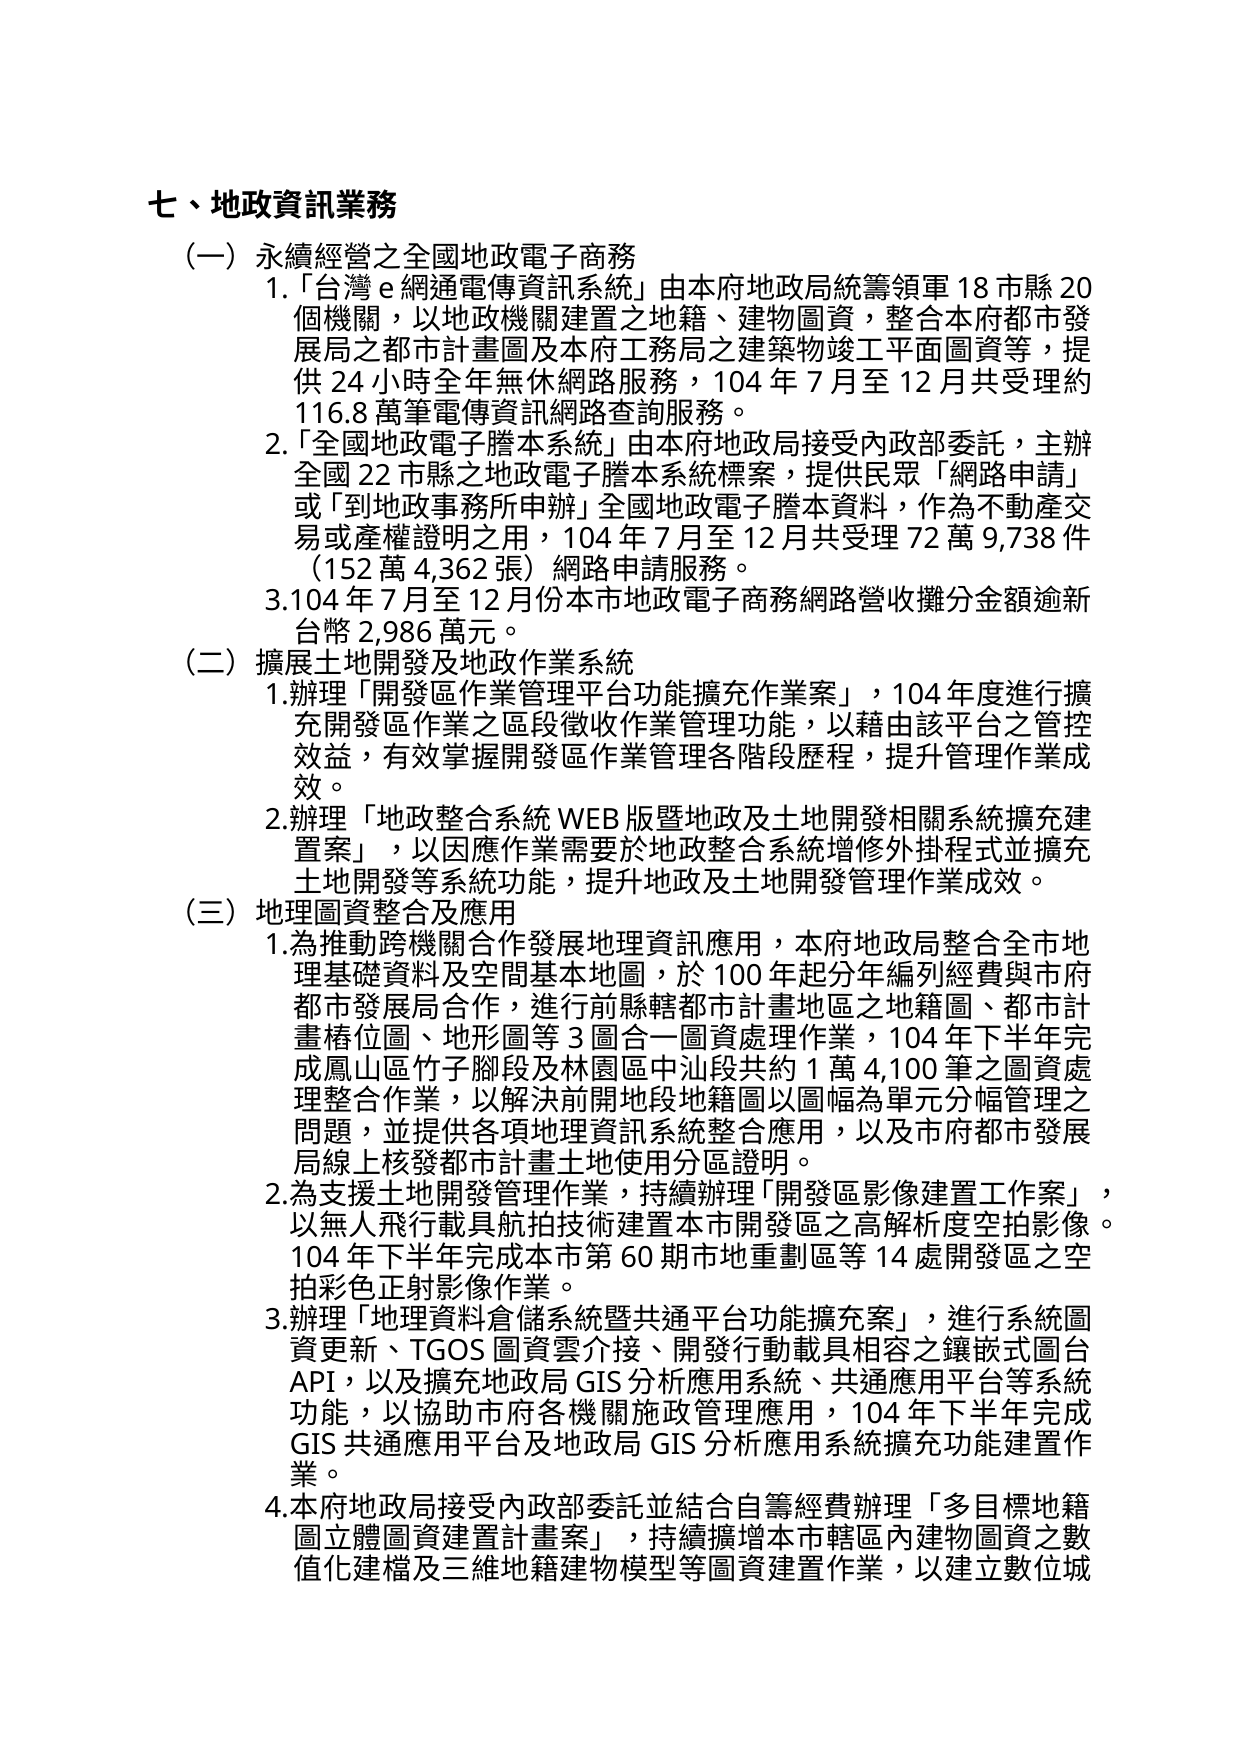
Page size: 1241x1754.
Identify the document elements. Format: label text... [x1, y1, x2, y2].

text 3.104年7月至12月份本市地政電子商務網路營收攤分金額逾新台幣2,986萬元。 [264, 586, 1092, 648]
text 七、地政資訊業務 [148, 163, 1092, 242]
text 2.辦理「地政整合系統WEB版暨地政及土地開發相關系統擴充建置案」，以因應作業需要於地政整合系統增修外掛程式並擴充土地開發等系統功能，提升地政及土地開發管理作業成效。 [264, 804, 1092, 898]
text 3.辦理「地理資料倉儲系統暨共通平台功能擴充案」，進行系統圖資更新、TGOS圖資雲介接、開發行動載具相容之鑲嵌式圖台API，以及擴充地政局GIS分析應用系統、共通應用平台等系統功能，以協助市府各機關施政管理應用，104年下半年完成GIS共通應用平台及地政局GIS分析應用系統擴充功能建置作業。 [264, 1304, 1092, 1492]
text （二）擴展土地開發及地政作業系統 [167, 648, 1092, 679]
text 2.「全國地政電子謄本系統」由本府地政局接受內政部委託，主辦全國22市縣之地政電子謄本系統標案，提供民眾「網路申請」或「到地政事務所申辦」全國地政電子謄本資料，作為不動產交易或產權證明之用，104年7月至12月共受理72萬9,738件（152萬4,362張）網路申請服務。 [264, 429, 1092, 586]
text （三）地理圖資整合及應用 [167, 898, 1092, 929]
text 1.「台灣e網通電傳資訊系統」由本府地政局統籌領軍18市縣20個機關，以地政機關建置之地籍、建物圖資，整合本府都市發展局之都市計畫圖及本府工務局之建築物竣工平面圖資等，提供24小時全年無休網路服務，104年7月至12月共受理約116.8萬筆電傳資訊網路查詢服務。 [264, 273, 1092, 429]
text （一）永續經營之全國地政電子商務 [167, 242, 1092, 273]
text 2.為支援土地開發管理作業，持續辦理「開發區影像建置工作案」，以無人飛行載具航拍技術建置本市開發區之高解析度空拍影像。104年下半年完成本市第60期市地重劃區等14處開發區之空拍彩色正射影像作業。 [264, 1179, 1092, 1304]
text 1.為推動跨機關合作發展地理資訊應用，本府地政局整合全市地理基礎資料及空間基本地圖，於100年起分年編列經費與市府都市發展局合作，進行前縣轄都市計畫地區之地籍圖、都市計畫樁位圖、地形圖等3圖合一圖資處理作業，104年下半年完成鳳山區竹子腳段及林園區中汕段共約1萬4,100筆之圖資處理整合作業，以解決前開地段地籍圖以圖幅為單元分幅管理之問題，並提供各項地理資訊系統整合應用，以及市府都市發展局線上核發都市計畫土地使用分區證明。 [264, 929, 1092, 1179]
text 1.辦理「開發區作業管理平台功能擴充作業案」，104年度進行擴充開發區作業之區段徵收作業管理功能，以藉由該平台之管控效益，有效掌握開發區作業管理各階段歷程，提升管理作業成效。 [264, 679, 1092, 804]
text 4.本府地政局接受內政部委託並結合自籌經費辦理「多目標地籍圖立體圖資建置計畫案」，持續擴增本市轄區內建物圖資之數值化建檔及三維地籍建物模型等圖資建置作業，以建立數位城 [264, 1492, 1092, 1586]
